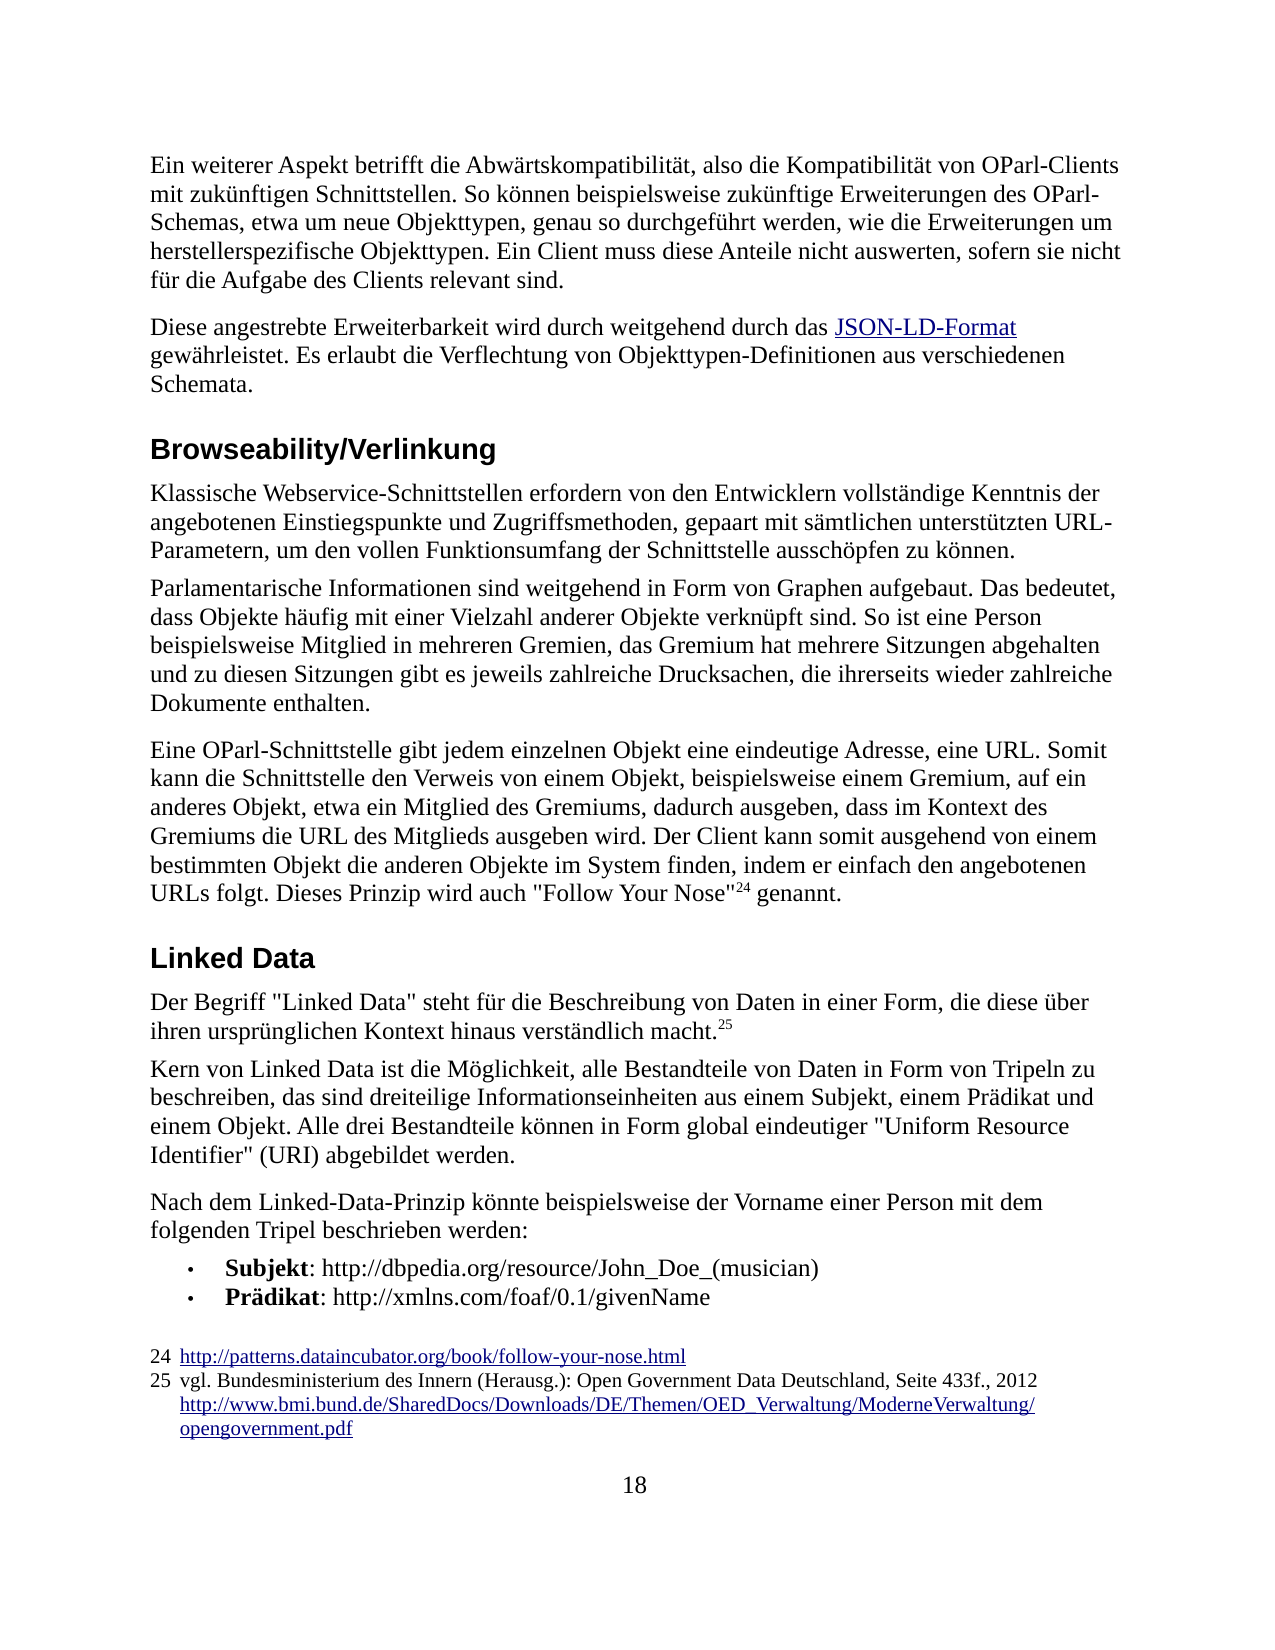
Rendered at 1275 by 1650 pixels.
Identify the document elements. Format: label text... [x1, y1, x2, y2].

text Der Begriff "Linked Data" steht für die Beschreibung von Daten in einer Form, die diese über ihren ursprünglichen Kontext hinaus verständlich macht. [150, 987, 1125, 1045]
text Parlamentarische Informationen sind weitgehend in Form von Graphen aufgebaut. Das bedeutet, dass Objekte häufig mit einer Vielzahl anderer Objekte verknüpft sind. So ist eine Person beispielsweise Mitglied in mehreren Gremien, das Gremium hat mehrere Sitzungen abgehalten und zu diesen Sitzungen gibt es jeweils zahlreiche Drucksachen, die ihrerseits wieder zahlreiche Dokumente enthalten. [150, 573, 1125, 717]
text Nach dem Linked-Data-Prinzip könnte beispielsweise der Vorname einer Person mit dem folgenden Tripel beschrieben werden: [150, 1187, 1125, 1244]
text Ein weiterer Aspekt betrifft die Abwärtskompatibilität, also die Kompatibilität von OParl-Clients mit zukünftigen Schnittstellen. So können beispielsweise zukünftige Erweiterungen des OParl-Schemas, etwa um neue Objekttypen, genau so durchgeführt werden, wie die Erweiterungen um herstellerspezifische Objekttypen. Ein Client muss diese Anteile nicht auswerten, sofern sie nicht für die Aufgabe des Clients relevant sind. [150, 150, 1125, 294]
text http://patterns.dataincubator.org/book/follow-your-nose.html [150, 1344, 1125, 1368]
text Eine OParl-Schnittstelle gibt jedem einzelnen Objekt eine eindeutige Adresse, eine URL. Somit kann die Schnittstelle den Verweis von einem Objekt, beispielsweise einem Gremium, auf ein anderes Objekt, etwa ein Mitglied des Gremiums, dadurch ausgeben, dass im Kontext des Gremiums die URL des Mitglieds ausgeben wird. Der Client kann somit ausgehend von einem bestimmten Objekt die anderen Objekte im System finden, indem er einfach den angebotenen URLs folgt. Dieses Prinzip wird auch "Follow Your Nose" genannt. [150, 735, 1125, 907]
subtitle Linked Data [150, 941, 1125, 975]
text vgl. Bundesministerium des Innern (Herausg.): Open Government Data Deutschland, Seite 433f., 2012 http://www.bmi.bund.de/SharedDocs/Downloads/DE/Themen/OED_Verwaltung/ModerneVerwaltung/opengovernment.pdf [150, 1368, 1125, 1440]
subtitle Browseability/Verlinkung [150, 432, 1125, 465]
list Prädikat: http://xmlns.com/foaf/0.1/givenName [187, 1282, 1125, 1311]
list Subjekt: http://dbpedia.org/resource/John_Doe_(musician) [187, 1253, 1125, 1282]
text Klassische Webservice-Schnittstellen erfordern von den Entwicklern vollständige Kenntnis der angebotenen Einstiegspunkte und Zugriffsmethoden, gepaart mit sämtlichen unterstützten URL-Parametern, um den vollen Funktionsumfang der Schnittstelle ausschöpfen zu können. [150, 478, 1125, 564]
text Kern von Linked Data ist die Möglichkeit, alle Bestandteile von Daten in Form von Tripeln zu beschreiben, das sind dreiteilige Informationseinheiten aus einem Subjekt, einem Prädikat und einem Objekt. Alle drei Bestandteile können in Form global eindeutiger "Uniform Resource Identifier" (URI) abgebildet werden. [150, 1054, 1125, 1169]
text Diese angestrebte Erweiterbarkeit wird durch weitgehend durch das JSON-LD-Format gewährleistet. Es erlaubt die Verflechtung von Objekttypen-Definitionen aus verschiedenen Schemata. [150, 312, 1125, 398]
